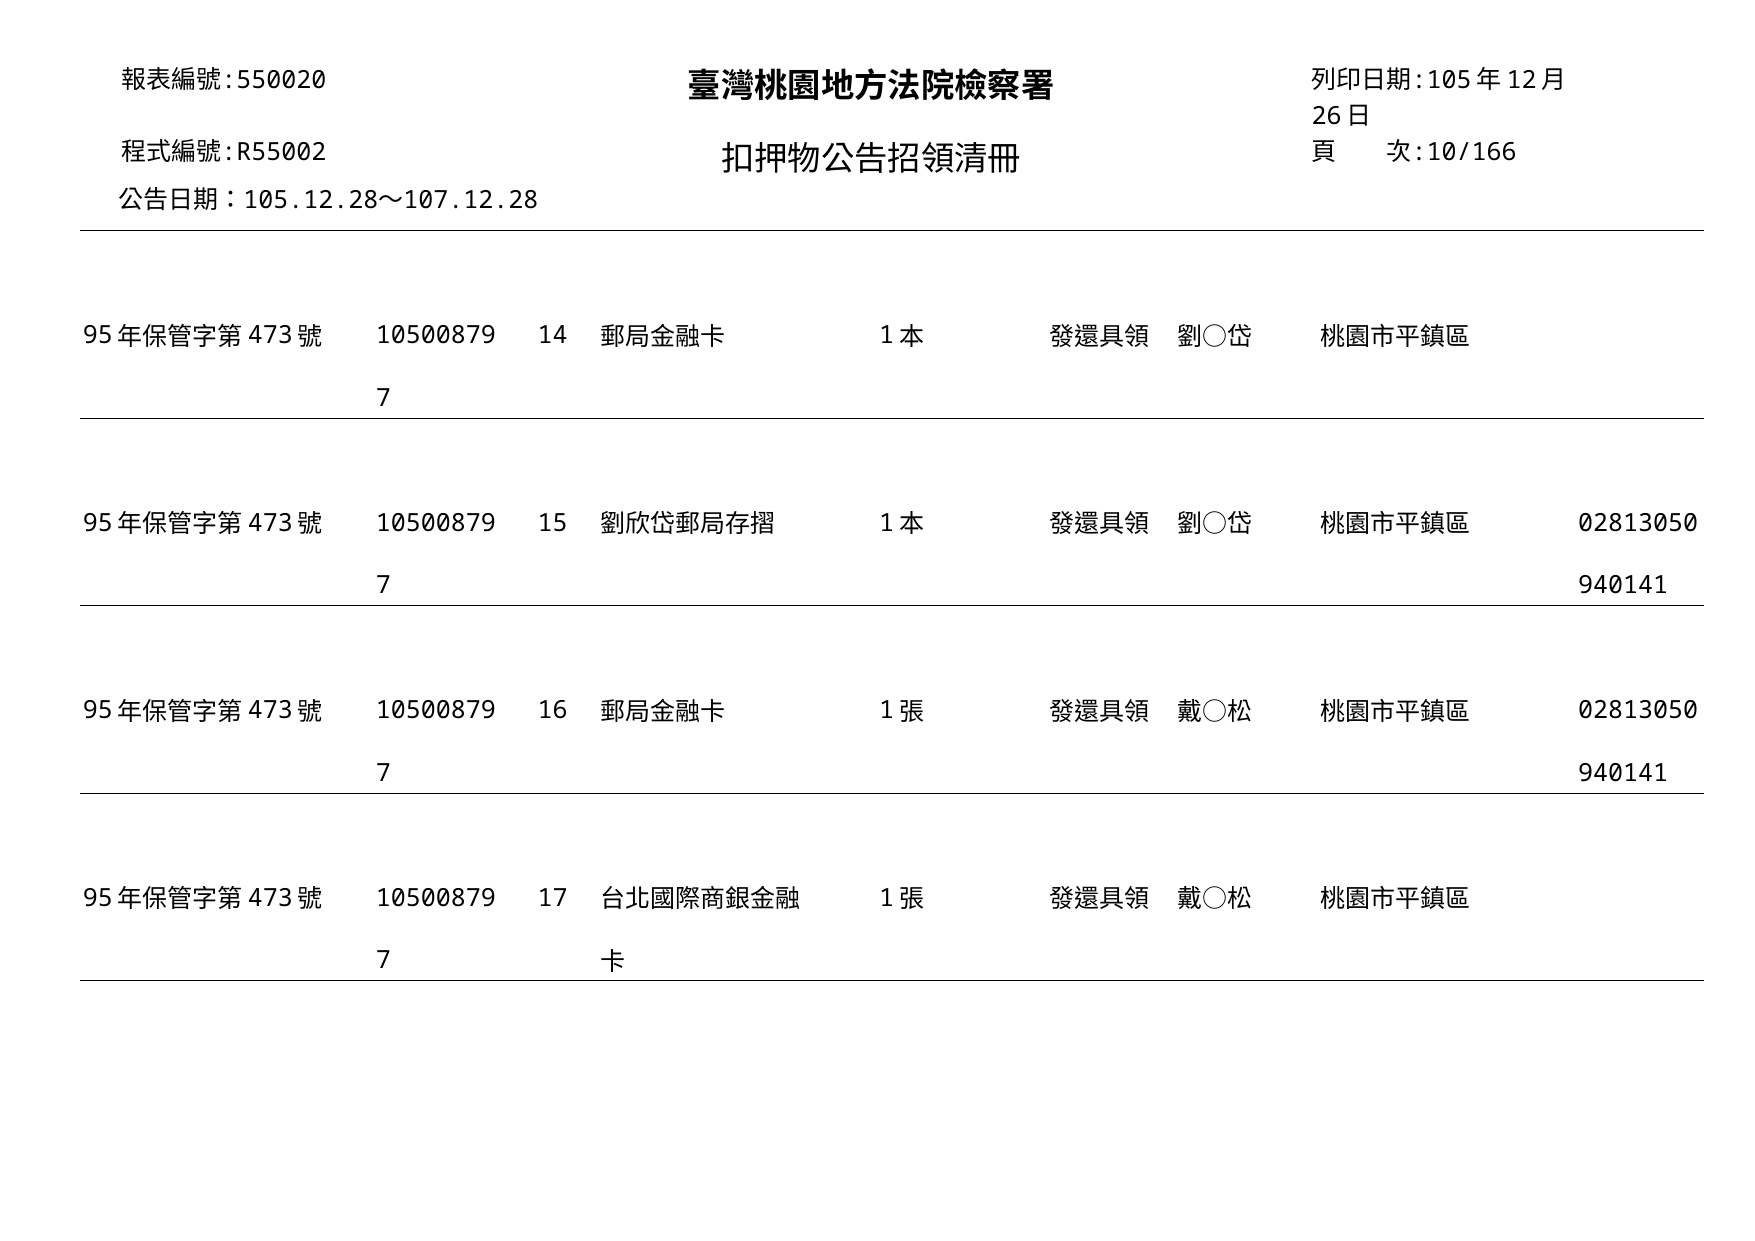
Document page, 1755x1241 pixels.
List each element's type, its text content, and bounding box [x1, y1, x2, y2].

table_cell 1本 [808, 419, 927, 605]
table_cell 桃園市平鎮區 [1317, 606, 1575, 792]
table_cell 1張 [808, 794, 927, 980]
table_cell 戴○松 [1175, 794, 1317, 980]
table_cell 15 [507, 419, 597, 605]
table_cell 95年保管字第473號 [80, 606, 373, 792]
table_cell 1張 [808, 606, 927, 792]
table_cell 劉○岱 [1175, 231, 1317, 417]
table_cell 17 [507, 794, 597, 980]
table_cell 桃園市平鎮區 [1317, 419, 1575, 605]
table_cell 95年保管字第473號 [80, 794, 373, 980]
table_cell 劉○岱 [1175, 419, 1317, 605]
table_cell 1本 [808, 231, 927, 417]
table_cell 戴○松 [1175, 606, 1317, 792]
table_cell 105008797 [373, 231, 507, 417]
table_cell 台北國際商銀金融卡 [597, 794, 807, 980]
table_cell 105008797 [373, 794, 507, 980]
table_cell 發還具領 [1046, 794, 1175, 980]
table_cell 發還具領 [1046, 231, 1175, 417]
table_cell 發還具領 [1046, 419, 1175, 605]
table_cell 95年保管字第473號 [80, 419, 373, 605]
table_cell [927, 794, 1046, 980]
table_cell 105008797 [373, 606, 507, 792]
table_cell [927, 606, 1046, 792]
table_cell [1575, 231, 1704, 417]
table_cell 桃園市平鎮區 [1317, 794, 1575, 980]
table_cell [1575, 794, 1704, 980]
table_cell 02813050940141 [1575, 606, 1704, 792]
table_cell 劉欣岱郵局存摺 [597, 419, 807, 605]
table_cell 桃園市平鎮區 [1317, 231, 1575, 417]
table_cell 95年保管字第473號 [80, 231, 373, 417]
table_cell 105008797 [373, 419, 507, 605]
table_cell 發還具領 [1046, 606, 1175, 792]
table_cell [927, 419, 1046, 605]
table_cell 16 [507, 606, 597, 792]
table_cell 郵局金融卡 [597, 231, 807, 417]
table_cell 郵局金融卡 [597, 606, 807, 792]
table_cell [927, 231, 1046, 417]
table_cell 02813050940141 [1575, 419, 1704, 605]
table_cell 14 [507, 231, 597, 417]
